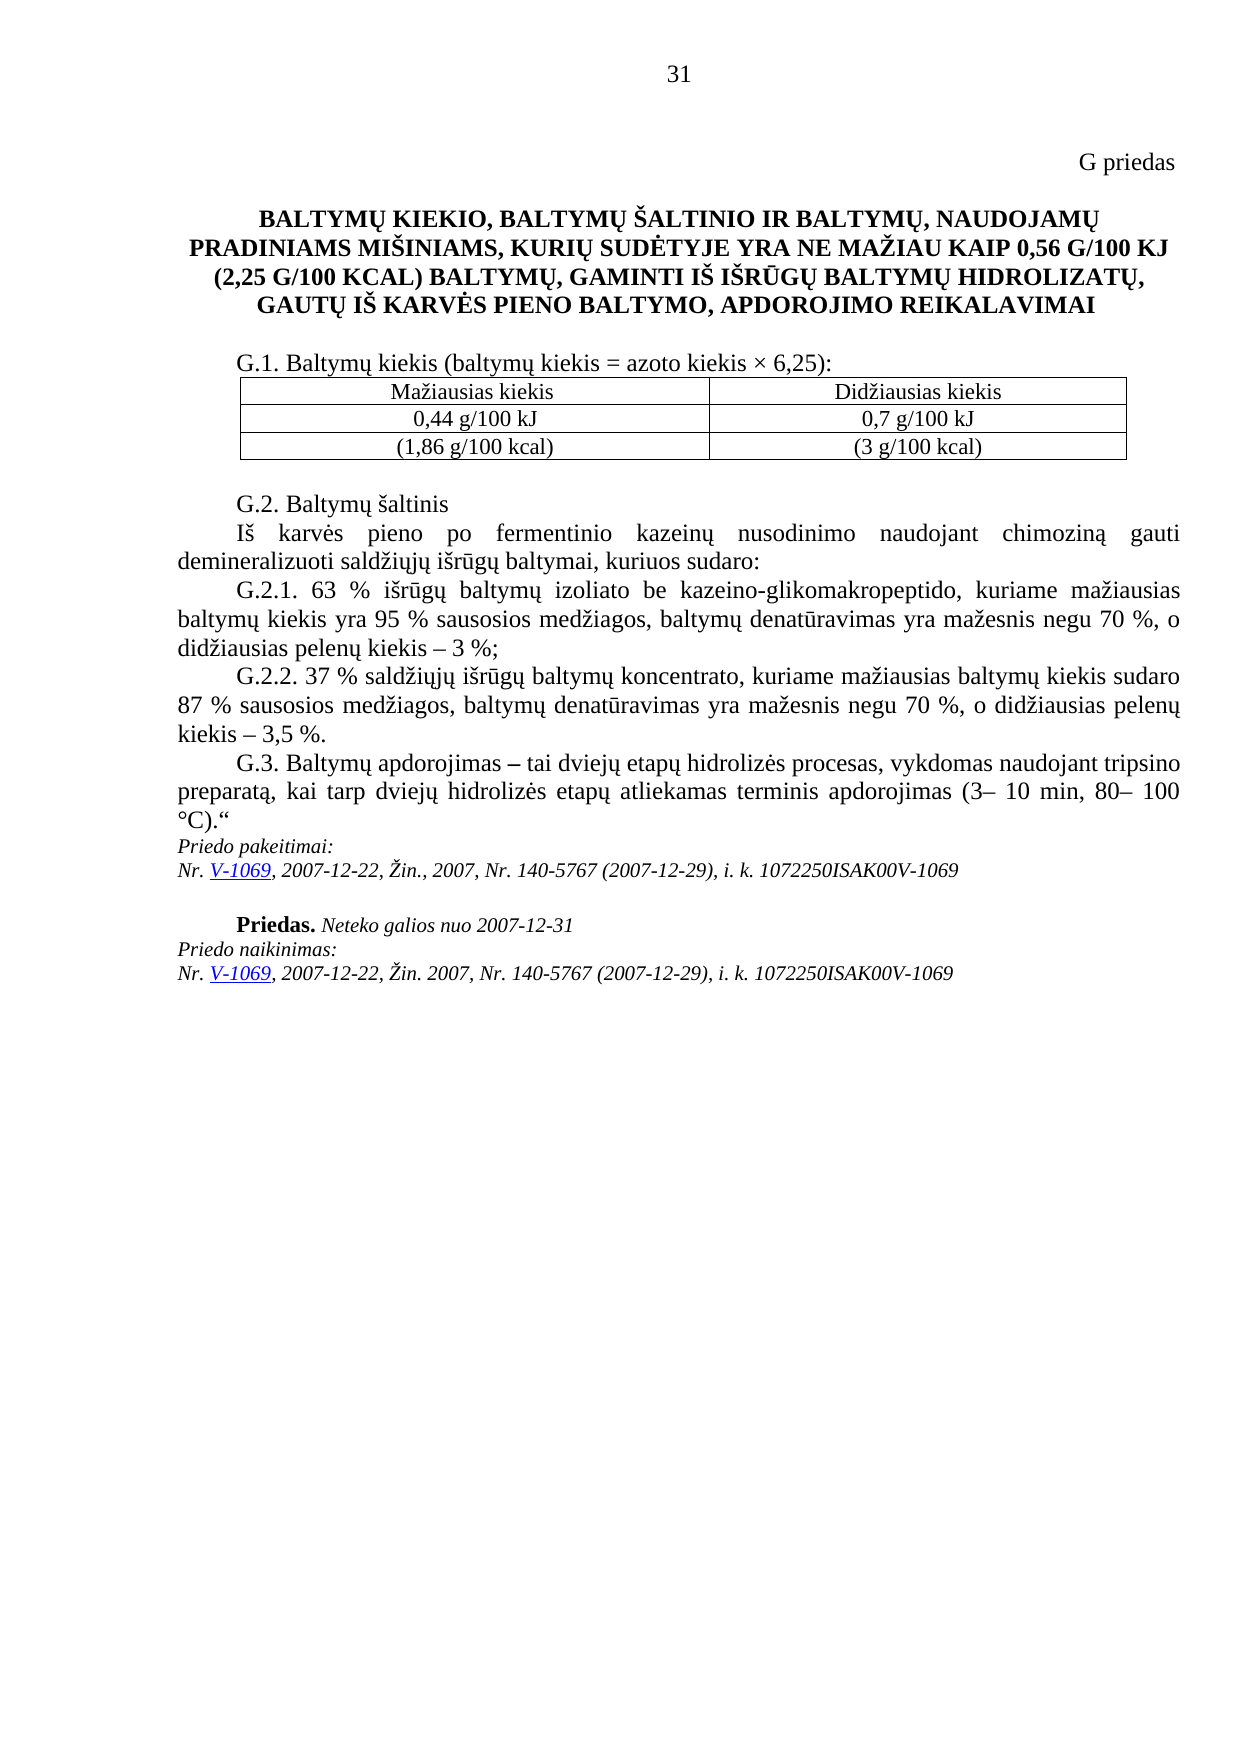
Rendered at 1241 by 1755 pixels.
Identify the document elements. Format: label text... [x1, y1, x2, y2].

table_cell 0,44 g/100 kJ [241, 405, 709, 432]
text Priedas. Neteko galios nuo 2007-12-31 [177, 911, 1181, 937]
text G.2. Baltymų šaltinis [177, 489, 1181, 518]
text Nr. V-1069, 2007-12-22, Žin. 2007, Nr. 140-5767 (2007-12-29), i. k. 1072250ISAK00V-1069 [177, 961, 1181, 985]
text G.3. Baltymų apdorojimas – tai dviejų etapų hidrolizės procesas, vykdomas naudojant tripsino preparatą, kai tarp dviejų hidrolizės etapų atliekamas terminis apdorojimas (3– 10 min, 80– 100 °C).“ [177, 748, 1181, 834]
text Baltymų kiekio, Baltymų šaltinio ir baltymų, naudojamų pradiniams mišiniams, kurių sudėtyje yra ne mažiau kaip 0,56 g/100 kJ (2,25 g/100 kcal) baltymų, gaminti iš išrūgų baltymų hidrolizatų, gautų iš karvės pieno baltymo, apdorojimo reikalavimai [177, 204, 1181, 319]
table_cell (3 g/100 kcal) [710, 433, 1126, 459]
text Priedo pakeitimai: [177, 834, 1181, 858]
table_header Didžiausias kiekis [710, 378, 1126, 404]
table_header Mažiausias kiekis [241, 378, 709, 404]
text Priedo naikinimas: [177, 937, 1181, 961]
text Nr. V-1069, 2007-12-22, Žin., 2007, Nr. 140-5767 (2007-12-29), i. k. 1072250ISAK00V-1069 [177, 858, 1181, 882]
text G.2.1. 63 % išrūgų baltymų izoliato be kazeino-glikomakropeptido, kuriame mažiausias baltymų kiekis yra 95 % sausosios medžiagos, baltymų denatūravimas yra mažesnis negu 70 %, o didžiausias pelenų kiekis – 3 %; [177, 575, 1181, 661]
text Iš karvės pieno po fermentinio kazeinų nusodinimo naudojant chimoziną gauti demineralizuoti saldžiųjų išrūgų baltymai, kuriuos sudaro: [177, 518, 1181, 575]
text G.1. Baltymų kiekis (baltymų kiekis = azoto kiekis × 6,25): [177, 348, 1181, 377]
text G.2.2. 37 % saldžiųjų išrūgų baltymų koncentrato, kuriame mažiausias baltymų kiekis sudaro 87 % sausosios medžiagos, baltymų denatūravimas yra mažesnis negu 70 %, o didžiausias pelenų kiekis – 3,5 %. [177, 661, 1181, 748]
table_cell 0,7 g/100 kJ [710, 405, 1126, 432]
text G priedas [177, 147, 1181, 176]
table_cell (1,86 g/100 kcal) [241, 433, 709, 459]
